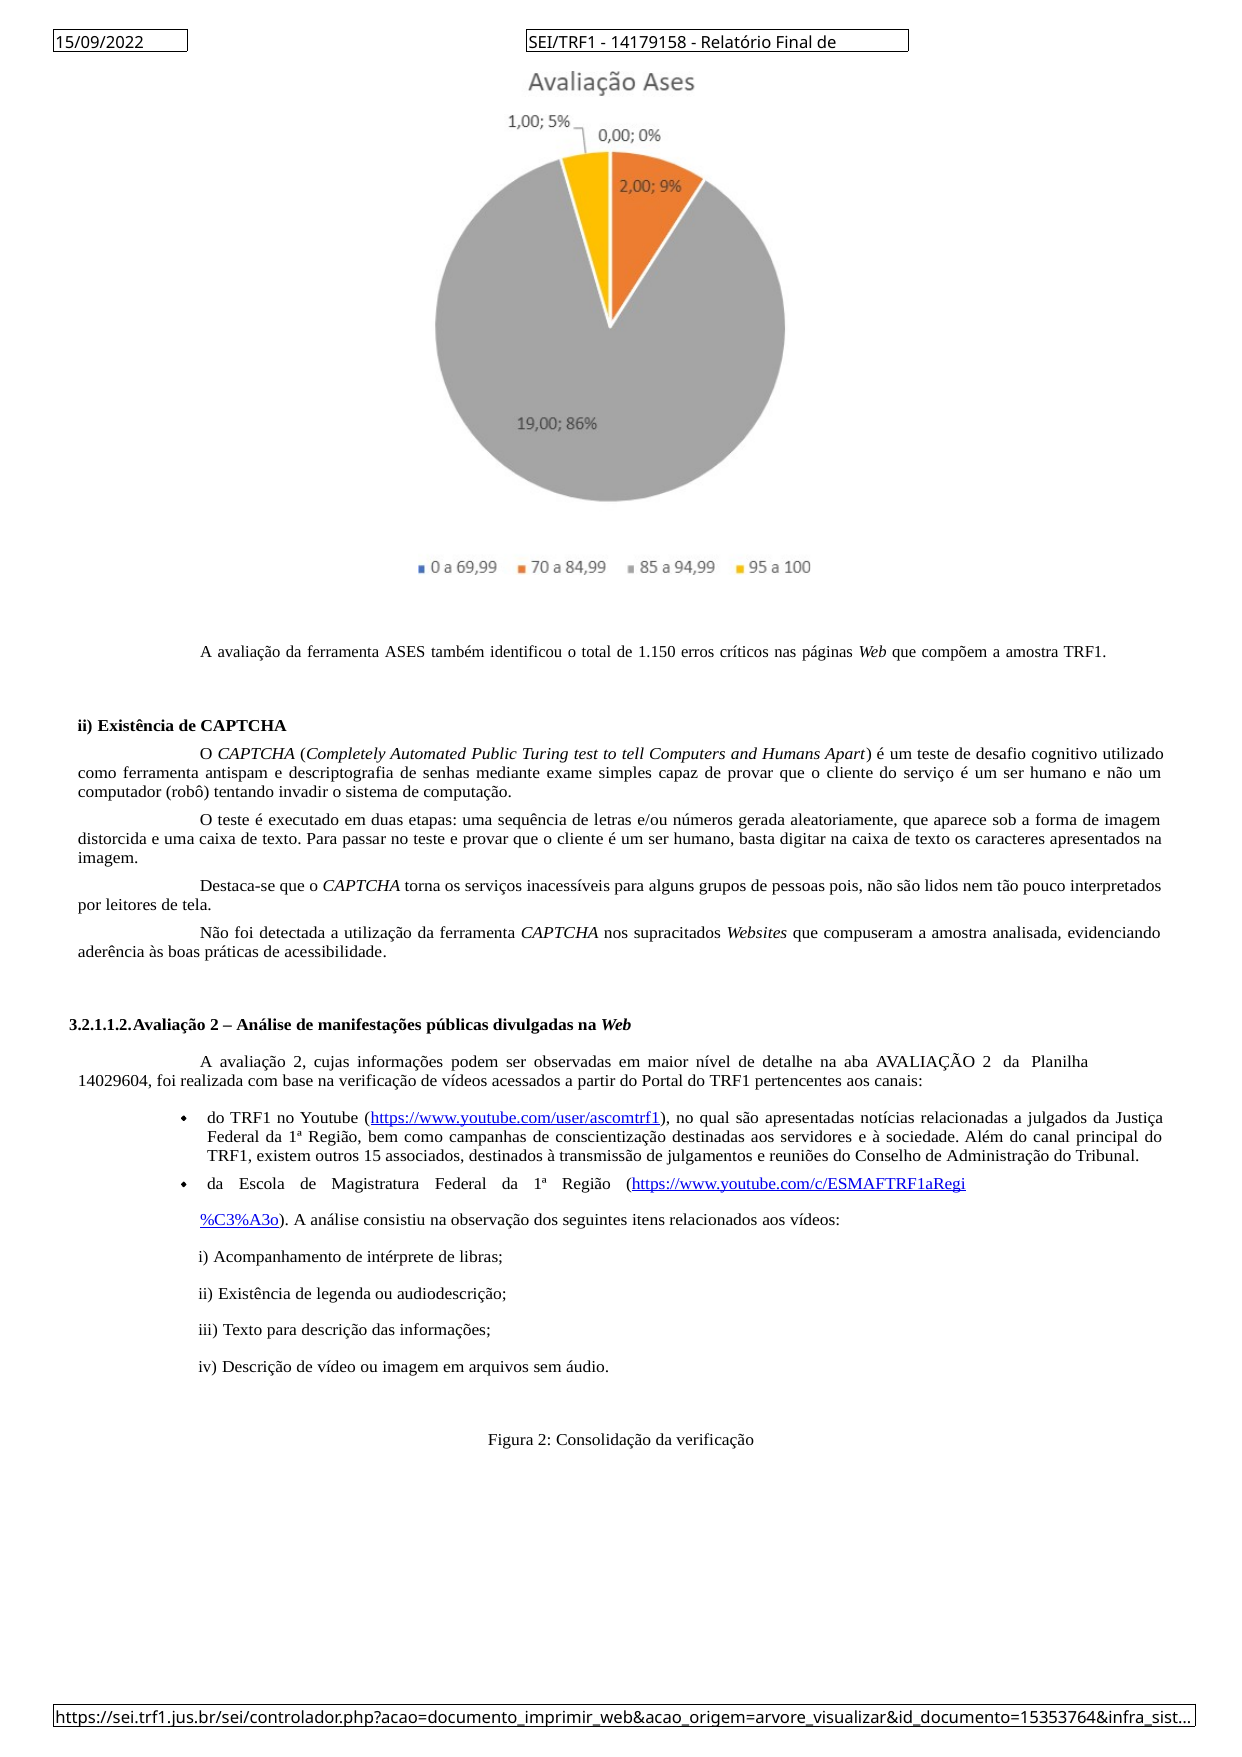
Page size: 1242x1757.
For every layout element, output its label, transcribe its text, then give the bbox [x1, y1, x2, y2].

text da Escola de Magistratura Federal da 1ª Região (https://www.youtube.com/c/ESMAFTRF1aRegi%C3%A3o). A análise consistiu na observação dos seguintes itens relacionados aos vídeos: [200, 1174, 966, 1229]
subtitle Existência de CAPTCHA [77, 715, 1183, 734]
picture [418, 71, 811, 575]
text O CAPTCHA (Completely Automated Public Turing test to tell Computers and Humans Apart) é um teste de desafio cognitivo utilizado como ferramenta antispam e descriptografia de senhas mediante exame simples capaz de provar que o cliente do serviço é um ser humano e não um computador (robô) tentando invadir o sistema de computação. [78, 743, 1164, 801]
text O teste é executado em duas etapas: uma sequência de letras e/ou números gerada aleatoriamente, que aparece sob a forma de imagem distorcida e uma caixa de texto. Para passar no teste e provar que o cliente é um ser humano, basta digitar na caixa de texto os caracteres apresentados na imagem. [78, 810, 1163, 867]
subtitle Avaliação 2 – Análise de manifestações públicas divulgadas na Web [69, 1015, 1183, 1034]
text Destaca-se que o CAPTCHA torna os serviços inacessíveis para alguns grupos de pessoas pois, não são lidos nem tão pouco interpretados por leitores de tela. [78, 876, 1164, 914]
list Descrição de vídeo ou imagem em arquivos sem áudio. [198, 1357, 1183, 1376]
text Figura 2: Consolidação da verificação [236, 1430, 1005, 1449]
list Acompanhamento de intérprete de libras; [198, 1247, 1183, 1266]
text do TRF1 no Youtube (https://www.youtube.com/user/ascomtrf1), no qual são apresentadas notícias relacionadas a julgados da Justiça Federal da 1ª Região, bem como campanhas de conscientização destinadas aos servidores e à sociedade. Além do canal principal do TRF1, existem outros 15 associados, destinados à transmissão de julgamentos e reuniões do Conselho de Administração do Tribunal. [207, 1107, 1164, 1165]
text Não foi detectada a utilização da ferramenta CAPTCHA nos supracitados Websites que compuseram a amostra analisada, evidenciando aderência às boas práticas de acessibilidade. [78, 923, 1164, 961]
list Existência de legenda ou audiodescrição; [198, 1283, 1183, 1303]
list Texto para descrição das informações; [198, 1320, 1183, 1339]
text A avaliação 2, cujas informações podem ser observadas em maior nível de detalhe na aba AVALIAÇÃO 2 da Planilha 14029604, foi realizada com base na verificação de vídeos acessados a partir do Portal do TRF1 pertencentes aos canais: [78, 1052, 1164, 1090]
text A avaliação da ferramenta ASES também identificou o total de 1.150 erros críticos nas páginas Web que compõem a amostra TRF1. [200, 642, 1183, 661]
